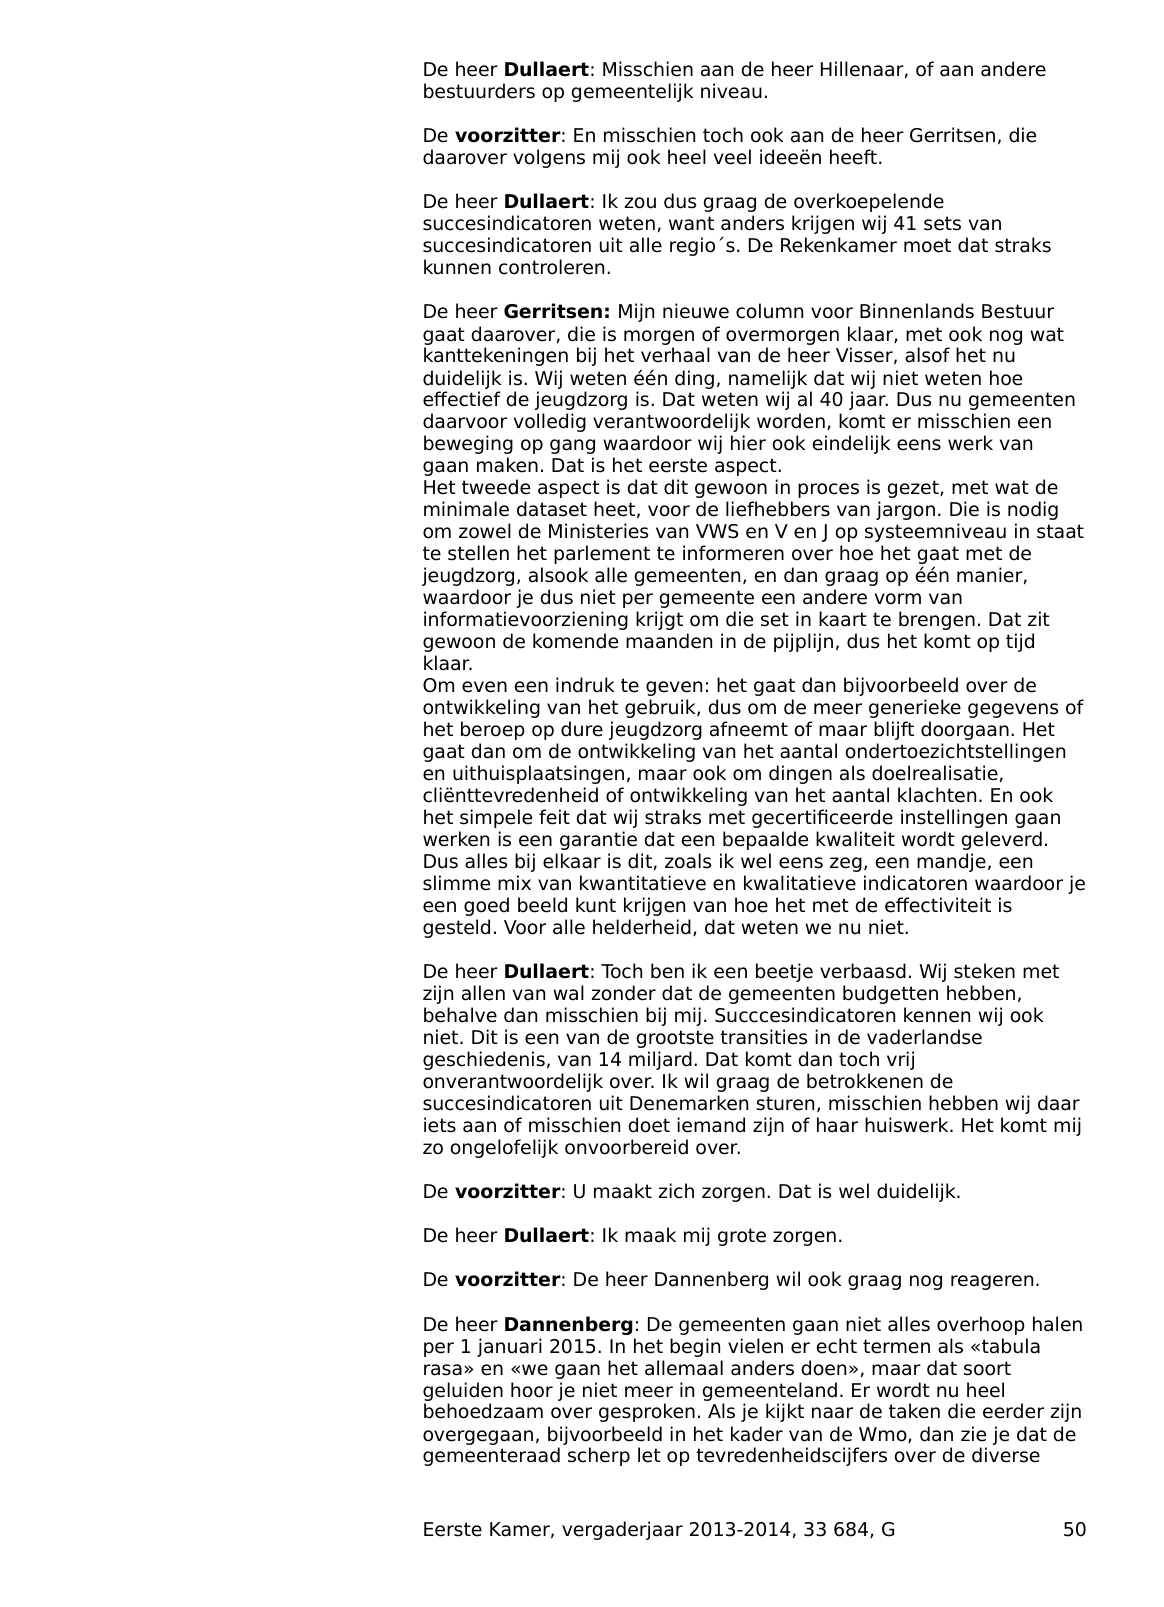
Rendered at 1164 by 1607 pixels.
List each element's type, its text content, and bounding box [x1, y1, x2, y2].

text De heer Dullaert: Toch ben ik een beetje verbaasd. Wij steken met zijn allen van wal zonder dat de gemeenten budgetten hebben, behalve dan misschien bij mij. Succcesindicatoren kennen wij ook niet. Dit is een van de grootste transities in de vaderlandse geschiedenis, van 14 miljard. Dat komt dan toch vrij onverantwoordelijk over. Ik wil graag de betrokkenen de succesindicatoren uit Denemarken sturen, misschien hebben wij daar iets aan of misschien doet iemand zijn of haar huiswerk. Het komt mij zo ongelofelijk onvoorbereid over. [422, 961, 1087, 1159]
text Dus alles bij elkaar is dit, zoals ik wel eens zeg, een mandje, een slimme mix van kwantitatieve en kwalitatieve indicatoren waardoor je een goed beeld kunt krijgen van hoe het met de effectiviteit is gesteld. Voor alle helderheid, dat weten we nu niet. [422, 851, 1087, 939]
text Om even een indruk te geven: het gaat dan bijvoorbeeld over de ontwikkeling van het gebruik, dus om de meer generieke gegevens of het beroep op dure jeugdzorg afneemt of maar blijft doorgaan. Het gaat dan om de ontwikkeling van het aantal ondertoezichtstellingen en uithuisplaatsingen, maar ook om dingen als doelrealisatie, cliënttevredenheid of ontwikkeling van het aantal klachten. En ook het simpele feit dat wij straks met gecertificeerde instellingen gaan werken is een garantie dat een bepaalde kwaliteit wordt geleverd. [422, 675, 1087, 851]
text Het tweede aspect is dat dit gewoon in proces is gezet, met wat de minimale dataset heet, voor de liefhebbers van jargon. Die is nodig om zowel de Ministeries van VWS en V en J op systeemniveau in staat te stellen het parlement te informeren over hoe het gaat met de jeugdzorg, alsook alle gemeenten, en dan graag op één manier, waardoor je dus niet per gemeente een andere vorm van informatievoorziening krijgt om die set in kaart te brengen. Dat zit gewoon de komende maanden in de pijplijn, dus het komt op tijd klaar. [422, 477, 1087, 675]
text De voorzitter: U maakt zich zorgen. Dat is wel duidelijk. [422, 1181, 1087, 1203]
text De heer Dullaert: Misschien aan de heer Hillenaar, of aan andere bestuurders op gemeentelijk niveau. [422, 59, 1087, 103]
text De voorzitter: En misschien toch ook aan de heer Gerritsen, die daarover volgens mij ook heel veel ideeën heeft. [422, 125, 1087, 169]
text De heer Dullaert: Ik zou dus graag de overkoepelende succesindicatoren weten, want anders krijgen wij 41 sets van succesindicatoren uit alle regio´s. De Rekenkamer moet dat straks kunnen controleren. [422, 191, 1087, 279]
text De heer Gerritsen: Mijn nieuwe column voor Binnenlands Bestuur gaat daarover, die is morgen of overmorgen klaar, met ook nog wat kanttekeningen bij het verhaal van de heer Visser, alsof het nu duidelijk is. Wij weten één ding, namelijk dat wij niet weten hoe effectief de jeugdzorg is. Dat weten wij al 40 jaar. Dus nu gemeenten daarvoor volledig verantwoordelijk worden, komt er misschien een beweging op gang waardoor wij hier ook eindelijk eens werk van gaan maken. Dat is het eerste aspect. [422, 301, 1087, 477]
text De voorzitter: De heer Dannenberg wil ook graag nog reageren. [422, 1269, 1087, 1291]
text De heer Dannenberg: De gemeenten gaan niet alles overhoop halen per 1 januari 2015. In het begin vielen er echt termen als «tabula rasa» en «we gaan het allemaal anders doen», maar dat soort geluiden hoor je niet meer in gemeenteland. Er wordt nu heel behoedzaam over gesproken. Als je kijkt naar de taken die eerder zijn overgegaan, bijvoorbeeld in het kader van de Wmo, dan zie je dat de gemeenteraad scherp let op tevredenheidscijfers over de diverse [422, 1313, 1087, 1467]
text De heer Dullaert: Ik maak mij grote zorgen. [422, 1225, 1087, 1247]
